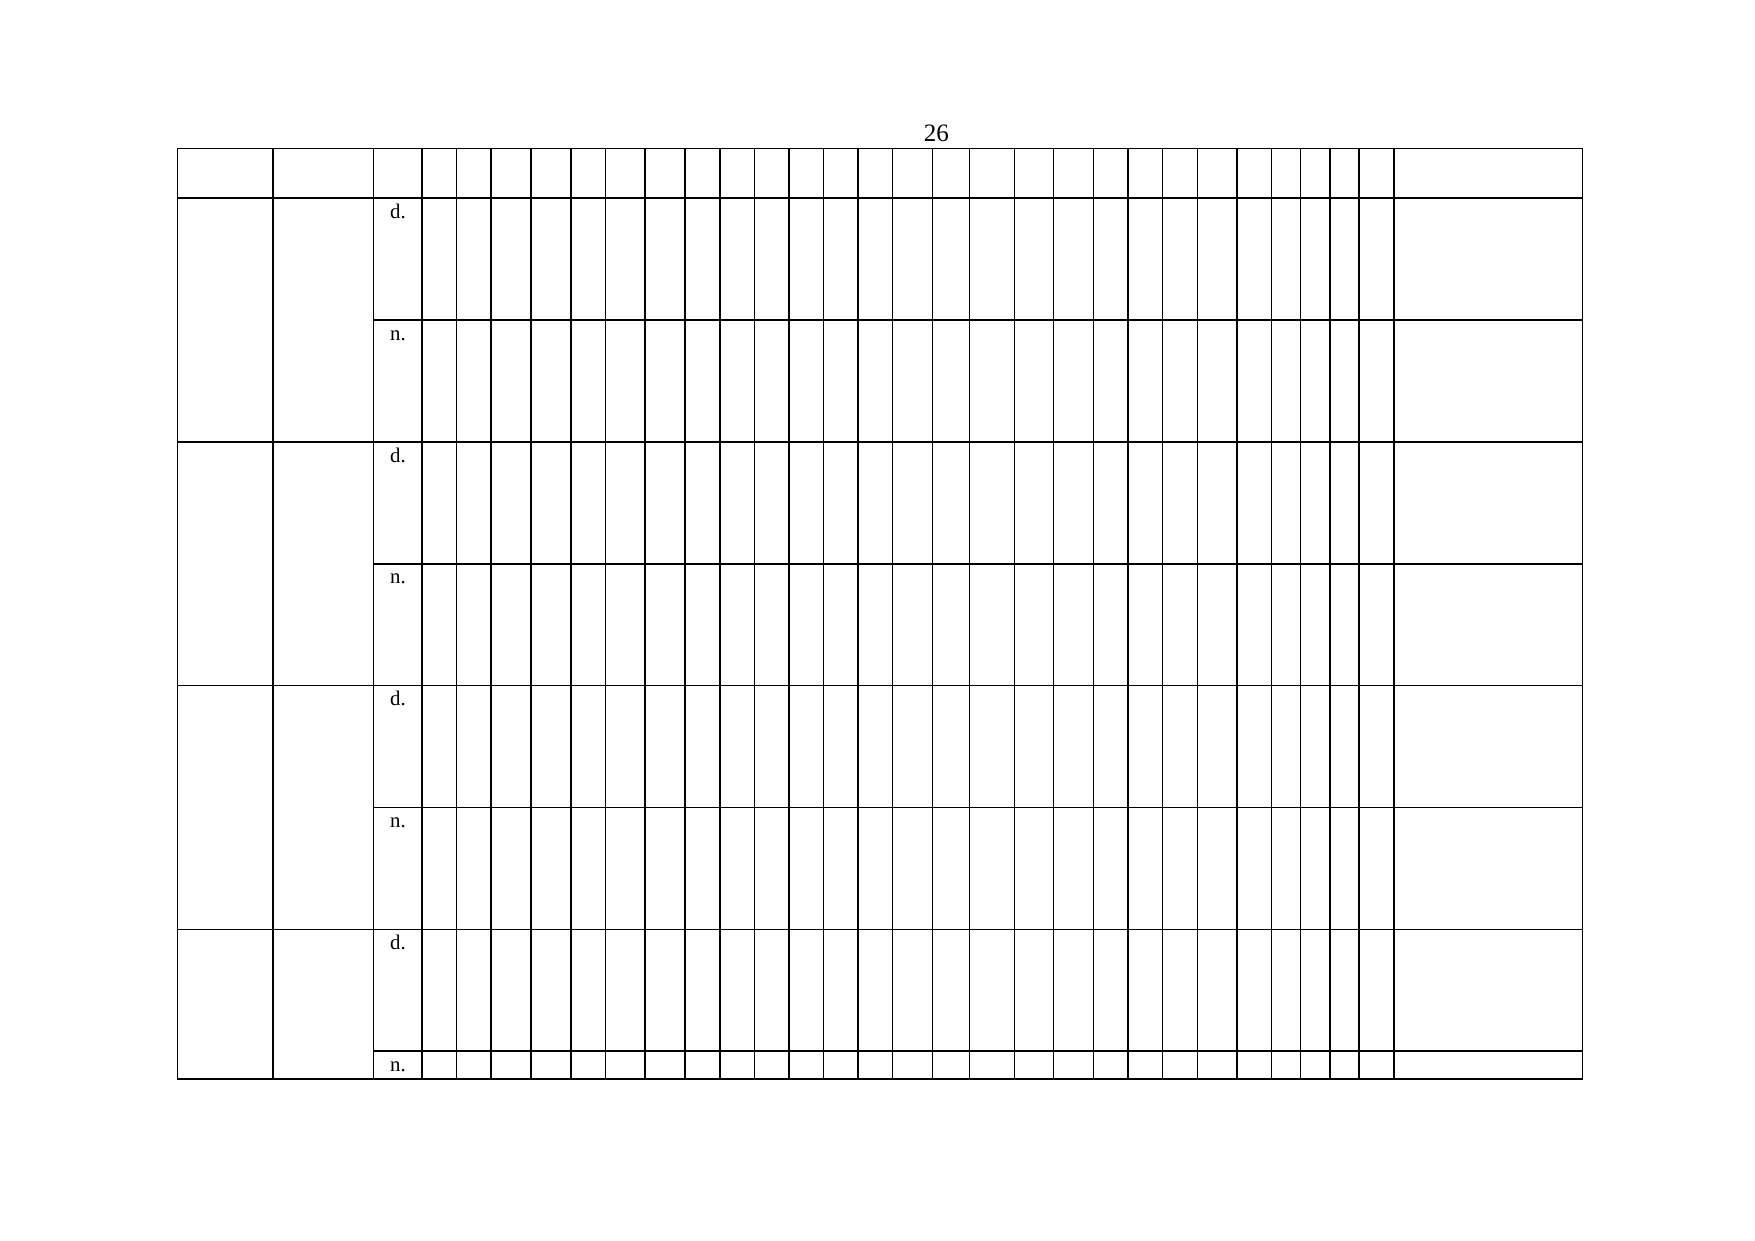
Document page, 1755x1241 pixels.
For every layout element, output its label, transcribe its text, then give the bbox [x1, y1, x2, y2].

table_cell [1301, 443, 1329, 563]
table_cell [532, 443, 570, 563]
table_cell n. [374, 321, 421, 441]
table_cell [1301, 686, 1329, 807]
table_cell [893, 808, 932, 928]
table_cell [572, 686, 605, 807]
table_cell [790, 930, 823, 1050]
table_cell [1395, 565, 1582, 685]
table_cell [721, 808, 754, 928]
table_cell [721, 321, 754, 441]
table_cell [1331, 199, 1358, 319]
table_cell d. [374, 930, 421, 1050]
table_cell [606, 565, 644, 685]
table_cell [859, 1052, 892, 1078]
table_cell [1331, 686, 1358, 807]
table_cell [1163, 1052, 1197, 1078]
table_cell [1054, 930, 1093, 1050]
table_cell [457, 1052, 490, 1078]
table_cell [721, 199, 754, 319]
table_cell [1163, 565, 1197, 685]
table_cell [274, 199, 373, 319]
table_cell [1360, 1052, 1393, 1078]
table_cell [1129, 199, 1162, 319]
table_cell [1583, 685, 1595, 807]
table_cell [893, 565, 932, 685]
table_cell [1583, 148, 1595, 197]
table_cell [1395, 808, 1582, 928]
table_cell [893, 149, 932, 197]
table_cell [1015, 565, 1053, 685]
table_cell [178, 930, 272, 1050]
table_cell [755, 321, 788, 441]
table_cell [933, 930, 969, 1050]
table_cell [933, 149, 969, 197]
table_cell [1395, 321, 1582, 441]
table_cell [606, 1052, 644, 1078]
table_cell [790, 1052, 823, 1078]
table_cell [1395, 199, 1582, 319]
table_cell [532, 1052, 570, 1078]
table_cell [606, 321, 644, 441]
table_cell [1054, 1052, 1093, 1078]
table_cell [859, 149, 892, 197]
table_cell [1015, 686, 1053, 807]
table_cell [423, 321, 456, 441]
table_cell [1129, 930, 1162, 1050]
table_cell [1129, 686, 1162, 807]
table_cell [1272, 1052, 1300, 1078]
table_cell [532, 321, 570, 441]
table_cell [686, 1052, 719, 1078]
table_cell [893, 443, 932, 563]
table_cell [423, 149, 456, 197]
table_cell [686, 149, 719, 197]
table_cell [532, 149, 570, 197]
table_cell [1301, 321, 1329, 441]
table_cell [721, 149, 754, 197]
table_cell [1583, 319, 1595, 441]
table_cell [1238, 686, 1271, 807]
table_cell [755, 1052, 788, 1078]
table_cell [1301, 1052, 1329, 1078]
table_cell [755, 199, 788, 319]
table_cell [824, 930, 857, 1050]
table_cell [1129, 321, 1162, 441]
table_cell [1129, 1052, 1162, 1078]
table_cell [1198, 149, 1236, 197]
table_cell [1583, 807, 1595, 928]
table_cell [1094, 443, 1127, 563]
table_cell [492, 1052, 530, 1078]
table_cell [532, 199, 570, 319]
table_cell [1198, 930, 1236, 1050]
table_cell [646, 149, 684, 197]
table_cell [970, 1052, 1014, 1078]
table_cell [824, 1052, 857, 1078]
table_cell [1238, 199, 1271, 319]
table_cell [1094, 930, 1127, 1050]
table_cell [755, 149, 788, 197]
table_cell [572, 149, 605, 197]
table_cell [1015, 930, 1053, 1050]
table_cell [457, 321, 490, 441]
table_cell [859, 686, 892, 807]
table_cell [1163, 808, 1197, 928]
table_cell [893, 199, 932, 319]
table_cell [1395, 149, 1582, 197]
table_cell [824, 199, 857, 319]
table_cell [1198, 321, 1236, 441]
table_cell [572, 199, 605, 319]
table_cell [686, 199, 719, 319]
table_cell [1163, 199, 1197, 319]
table_cell [970, 443, 1014, 563]
table_cell [933, 1052, 969, 1078]
table_cell [423, 930, 456, 1050]
table_cell [1272, 443, 1300, 563]
table_cell [970, 930, 1014, 1050]
table_cell [1331, 930, 1358, 1050]
table_cell [1054, 321, 1093, 441]
table_cell [1238, 443, 1271, 563]
table_cell [859, 321, 892, 441]
table_cell [721, 686, 754, 807]
table_cell [1301, 930, 1329, 1050]
table_cell [457, 930, 490, 1050]
table_cell [1015, 443, 1053, 563]
table_cell [423, 808, 456, 928]
table_cell [572, 808, 605, 928]
table_cell [1238, 930, 1271, 1050]
table_cell [1015, 321, 1053, 441]
table_cell [646, 199, 684, 319]
table_cell [1163, 686, 1197, 807]
table_cell [1238, 565, 1271, 685]
table_cell [178, 1050, 272, 1078]
table_cell [572, 930, 605, 1050]
table_cell [606, 808, 644, 928]
table_cell [1360, 443, 1393, 563]
table_cell [572, 321, 605, 441]
table_cell [572, 1052, 605, 1078]
table_cell [970, 686, 1014, 807]
table_cell [686, 565, 719, 685]
table_cell [606, 149, 644, 197]
table_cell [274, 686, 373, 807]
table_cell [1054, 199, 1093, 319]
table_cell [1331, 443, 1358, 563]
table_cell [970, 149, 1014, 197]
table_cell [274, 807, 373, 928]
table_cell [532, 565, 570, 685]
table_cell [572, 565, 605, 685]
table_cell [274, 149, 373, 197]
table_cell [1395, 1052, 1582, 1078]
table_cell [1054, 686, 1093, 807]
table_cell [970, 808, 1014, 928]
table_cell [1272, 686, 1300, 807]
table_cell [606, 443, 644, 563]
table_cell [824, 808, 857, 928]
table_cell [606, 199, 644, 319]
table_cell [423, 1052, 456, 1078]
table_cell [824, 565, 857, 685]
table_cell [721, 1052, 754, 1078]
table_cell [1331, 565, 1358, 685]
table_cell [1583, 929, 1595, 1050]
table_cell [1015, 149, 1053, 197]
table_cell [721, 565, 754, 685]
table_cell [606, 930, 644, 1050]
table_cell [686, 321, 719, 441]
table_cell [1272, 565, 1300, 685]
table_cell [1054, 808, 1093, 928]
table_cell [933, 565, 969, 685]
table_cell [1054, 149, 1093, 197]
table_cell d. [374, 199, 421, 319]
table_cell [1054, 565, 1093, 685]
table_cell [1094, 808, 1127, 928]
table_cell [646, 1052, 684, 1078]
table_cell [457, 199, 490, 319]
table_cell [1583, 1050, 1595, 1078]
table_cell [970, 199, 1014, 319]
table_cell [1238, 808, 1271, 928]
table_cell [374, 149, 421, 197]
table_cell [790, 321, 823, 441]
table_cell [824, 149, 857, 197]
table_cell [646, 930, 684, 1050]
table_cell [1094, 565, 1127, 685]
table_cell [1331, 321, 1358, 441]
table_cell [1301, 149, 1329, 197]
table_cell [790, 443, 823, 563]
table_cell [1331, 149, 1358, 197]
table_cell [274, 1050, 373, 1078]
table_cell [1301, 199, 1329, 319]
table_cell [1360, 808, 1393, 928]
table_cell [1015, 808, 1053, 928]
table_cell [933, 199, 969, 319]
table_cell [457, 149, 490, 197]
table_cell [1272, 930, 1300, 1050]
table_cell [686, 443, 719, 563]
table_cell n. [374, 808, 421, 928]
table_cell [893, 321, 932, 441]
table_cell [274, 930, 373, 1050]
table_cell [646, 686, 684, 807]
table_cell [492, 443, 530, 563]
table_cell [492, 565, 530, 685]
table_cell [178, 149, 272, 197]
table_cell [755, 808, 788, 928]
table_cell [1395, 443, 1582, 563]
table_cell n. [374, 565, 421, 685]
table_cell [492, 808, 530, 928]
table_cell [1198, 808, 1236, 928]
table_cell [790, 565, 823, 685]
table_cell [790, 199, 823, 319]
table_cell [532, 808, 570, 928]
table_cell [1238, 321, 1271, 441]
table_cell [492, 321, 530, 441]
table_cell [755, 686, 788, 807]
table_cell [646, 321, 684, 441]
table_cell [859, 199, 892, 319]
table_cell [532, 930, 570, 1050]
table_cell [572, 443, 605, 563]
table_cell d. [374, 443, 421, 563]
table_cell [1163, 321, 1197, 441]
table_cell [859, 565, 892, 685]
table_cell [606, 686, 644, 807]
table_cell [457, 565, 490, 685]
table_cell [457, 443, 490, 563]
table_cell [178, 807, 272, 928]
table_cell [1094, 686, 1127, 807]
table_cell [178, 319, 272, 441]
table_cell [1094, 321, 1127, 441]
table_cell [1360, 930, 1393, 1050]
table_cell [970, 565, 1014, 685]
table_cell [1129, 565, 1162, 685]
table_cell [1272, 321, 1300, 441]
table_cell [859, 930, 892, 1050]
table_cell [933, 808, 969, 928]
table_cell [646, 443, 684, 563]
table_cell [1094, 149, 1127, 197]
table_cell [1094, 1052, 1127, 1078]
table_cell [423, 443, 456, 563]
table_cell [859, 443, 892, 563]
table_cell [790, 808, 823, 928]
table_cell [1163, 443, 1197, 563]
table_cell [824, 321, 857, 441]
table_cell [1272, 199, 1300, 319]
table_cell [859, 808, 892, 928]
table_cell [721, 930, 754, 1050]
table_cell [492, 686, 530, 807]
table_cell [1583, 197, 1595, 319]
table_cell [1054, 443, 1093, 563]
table_cell [1360, 686, 1393, 807]
table_cell [178, 199, 272, 319]
table_cell [755, 565, 788, 685]
table_cell n. [374, 1052, 421, 1078]
table_cell [1331, 1052, 1358, 1078]
table_cell [1272, 149, 1300, 197]
table_cell [721, 443, 754, 563]
table_cell [1198, 443, 1236, 563]
table_cell [1395, 930, 1582, 1050]
table_cell [532, 686, 570, 807]
table_cell d. [374, 686, 421, 807]
table_cell [423, 199, 456, 319]
table_cell [1015, 1052, 1053, 1078]
table_cell [790, 686, 823, 807]
table_cell [790, 149, 823, 197]
table_cell [1331, 808, 1358, 928]
table_cell [492, 930, 530, 1050]
table_cell [457, 808, 490, 928]
table_cell [1198, 199, 1236, 319]
table_cell [178, 443, 272, 563]
table_cell [274, 319, 373, 441]
table_cell [1238, 1052, 1271, 1078]
table_cell [1129, 808, 1162, 928]
table_cell [1360, 199, 1393, 319]
table_cell [970, 321, 1014, 441]
table_cell [1163, 149, 1197, 197]
table_cell [178, 686, 272, 807]
table_cell [1583, 441, 1595, 563]
table_cell [423, 686, 456, 807]
table_cell [893, 930, 932, 1050]
table_cell [686, 686, 719, 807]
table_cell [1094, 199, 1127, 319]
table_cell [646, 565, 684, 685]
table_cell [1198, 1052, 1236, 1078]
table_cell [274, 563, 373, 685]
table_cell [1301, 808, 1329, 928]
table_cell [423, 565, 456, 685]
table_cell [755, 930, 788, 1050]
table_cell [1129, 149, 1162, 197]
table_cell [1198, 565, 1236, 685]
table_cell [933, 321, 969, 441]
table_cell [1238, 149, 1271, 197]
table_cell [1129, 443, 1162, 563]
table_cell [274, 443, 373, 563]
table_cell [1272, 808, 1300, 928]
table_cell [1015, 199, 1053, 319]
table_cell [492, 149, 530, 197]
table_cell [933, 686, 969, 807]
table_cell [1163, 930, 1197, 1050]
table_cell [492, 199, 530, 319]
table_cell [457, 686, 490, 807]
table_cell [893, 686, 932, 807]
table_cell [933, 443, 969, 563]
table_cell [1360, 565, 1393, 685]
table_cell [686, 808, 719, 928]
table_cell [1395, 686, 1582, 807]
table_cell [1301, 565, 1329, 685]
table_cell [824, 686, 857, 807]
table_cell [1360, 149, 1393, 197]
table_cell [1360, 321, 1393, 441]
table_cell [824, 443, 857, 563]
table_cell [893, 1052, 932, 1078]
table_cell [1583, 563, 1595, 685]
table_cell [686, 930, 719, 1050]
table_cell [646, 808, 684, 928]
table_cell [1198, 686, 1236, 807]
table_cell [755, 443, 788, 563]
table_cell [178, 563, 272, 685]
